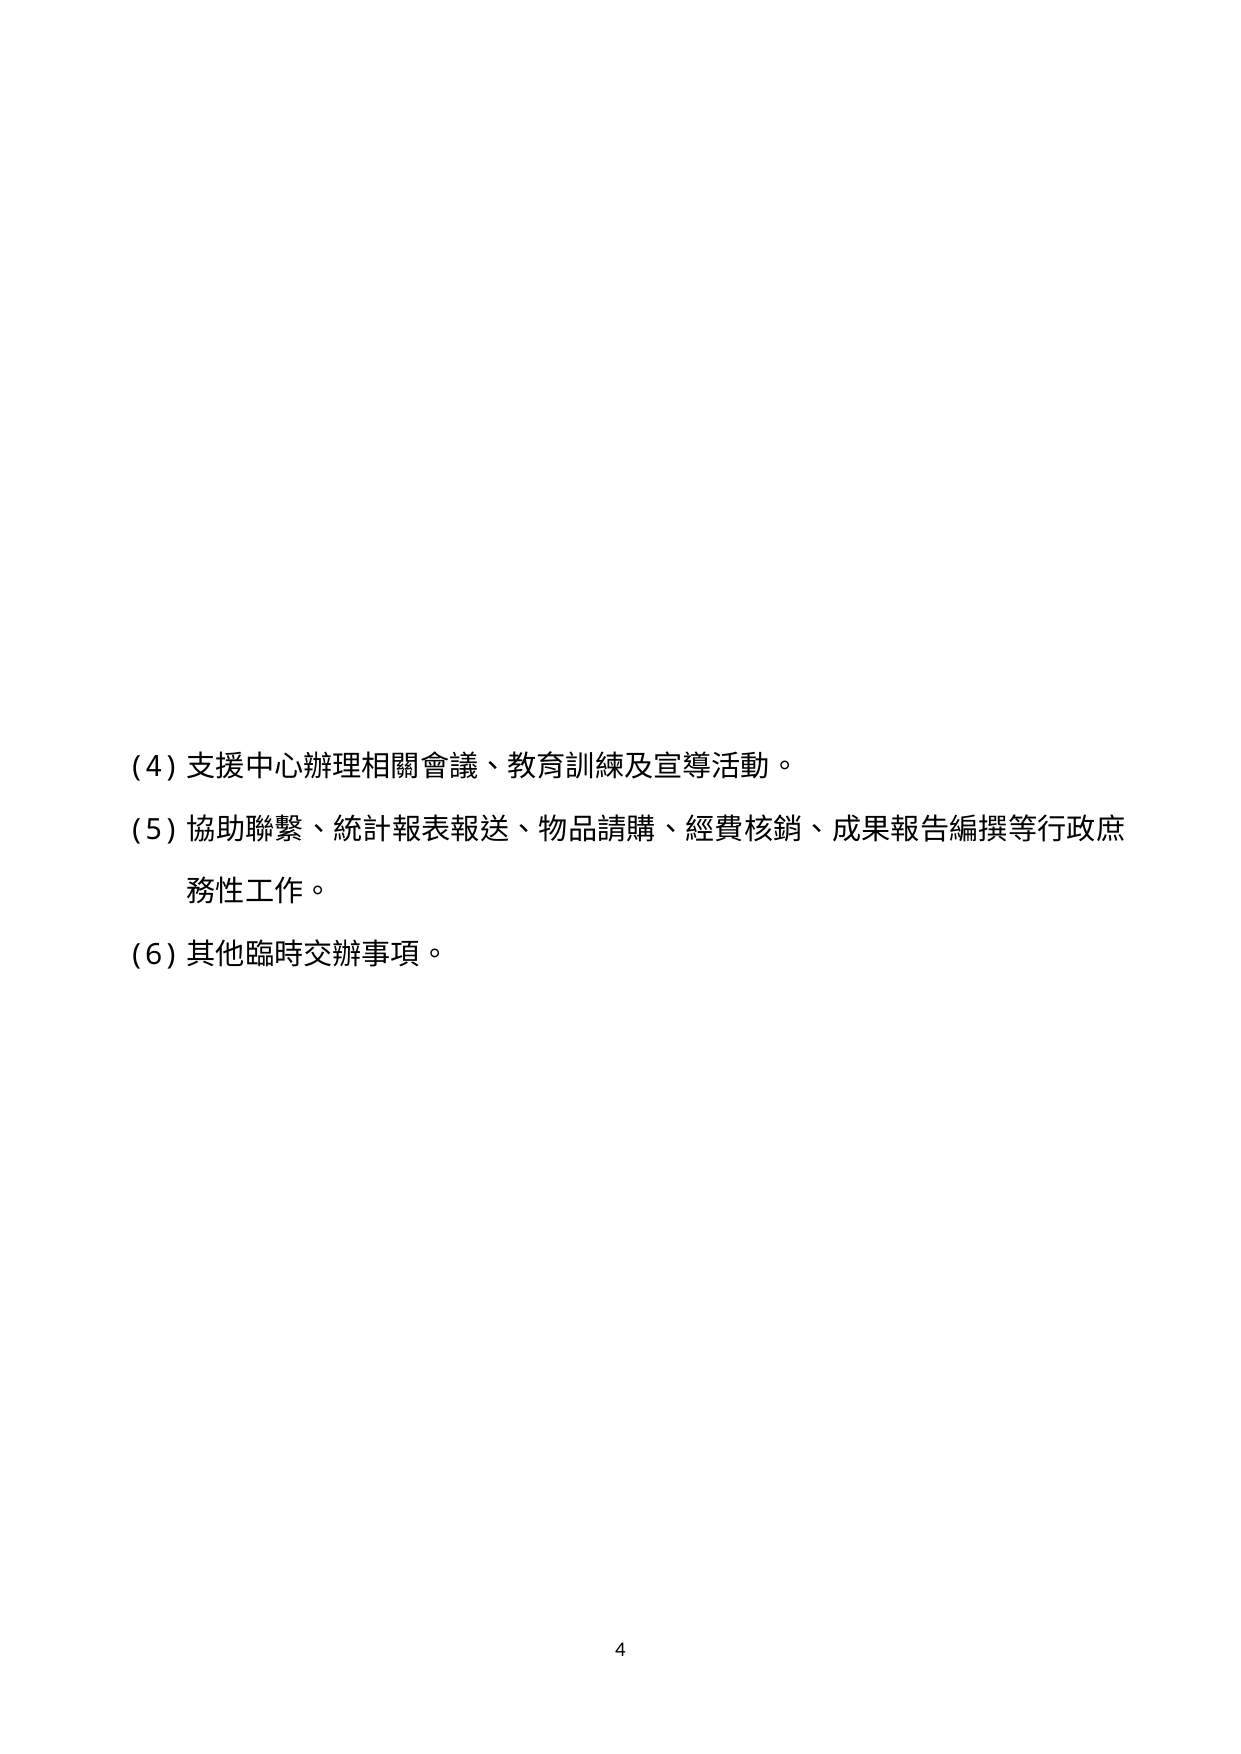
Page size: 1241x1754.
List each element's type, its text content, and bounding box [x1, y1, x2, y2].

list 支援中心辦理相關會議、教育訓練及宣導活動。 [127, 722, 1128, 785]
list 協助聯繫、統計報表報送、物品請購、經費核銷、成果報告編撰等行政庶務性工作。 [127, 785, 1128, 910]
list 其他臨時交辦事項。 [127, 910, 1128, 972]
